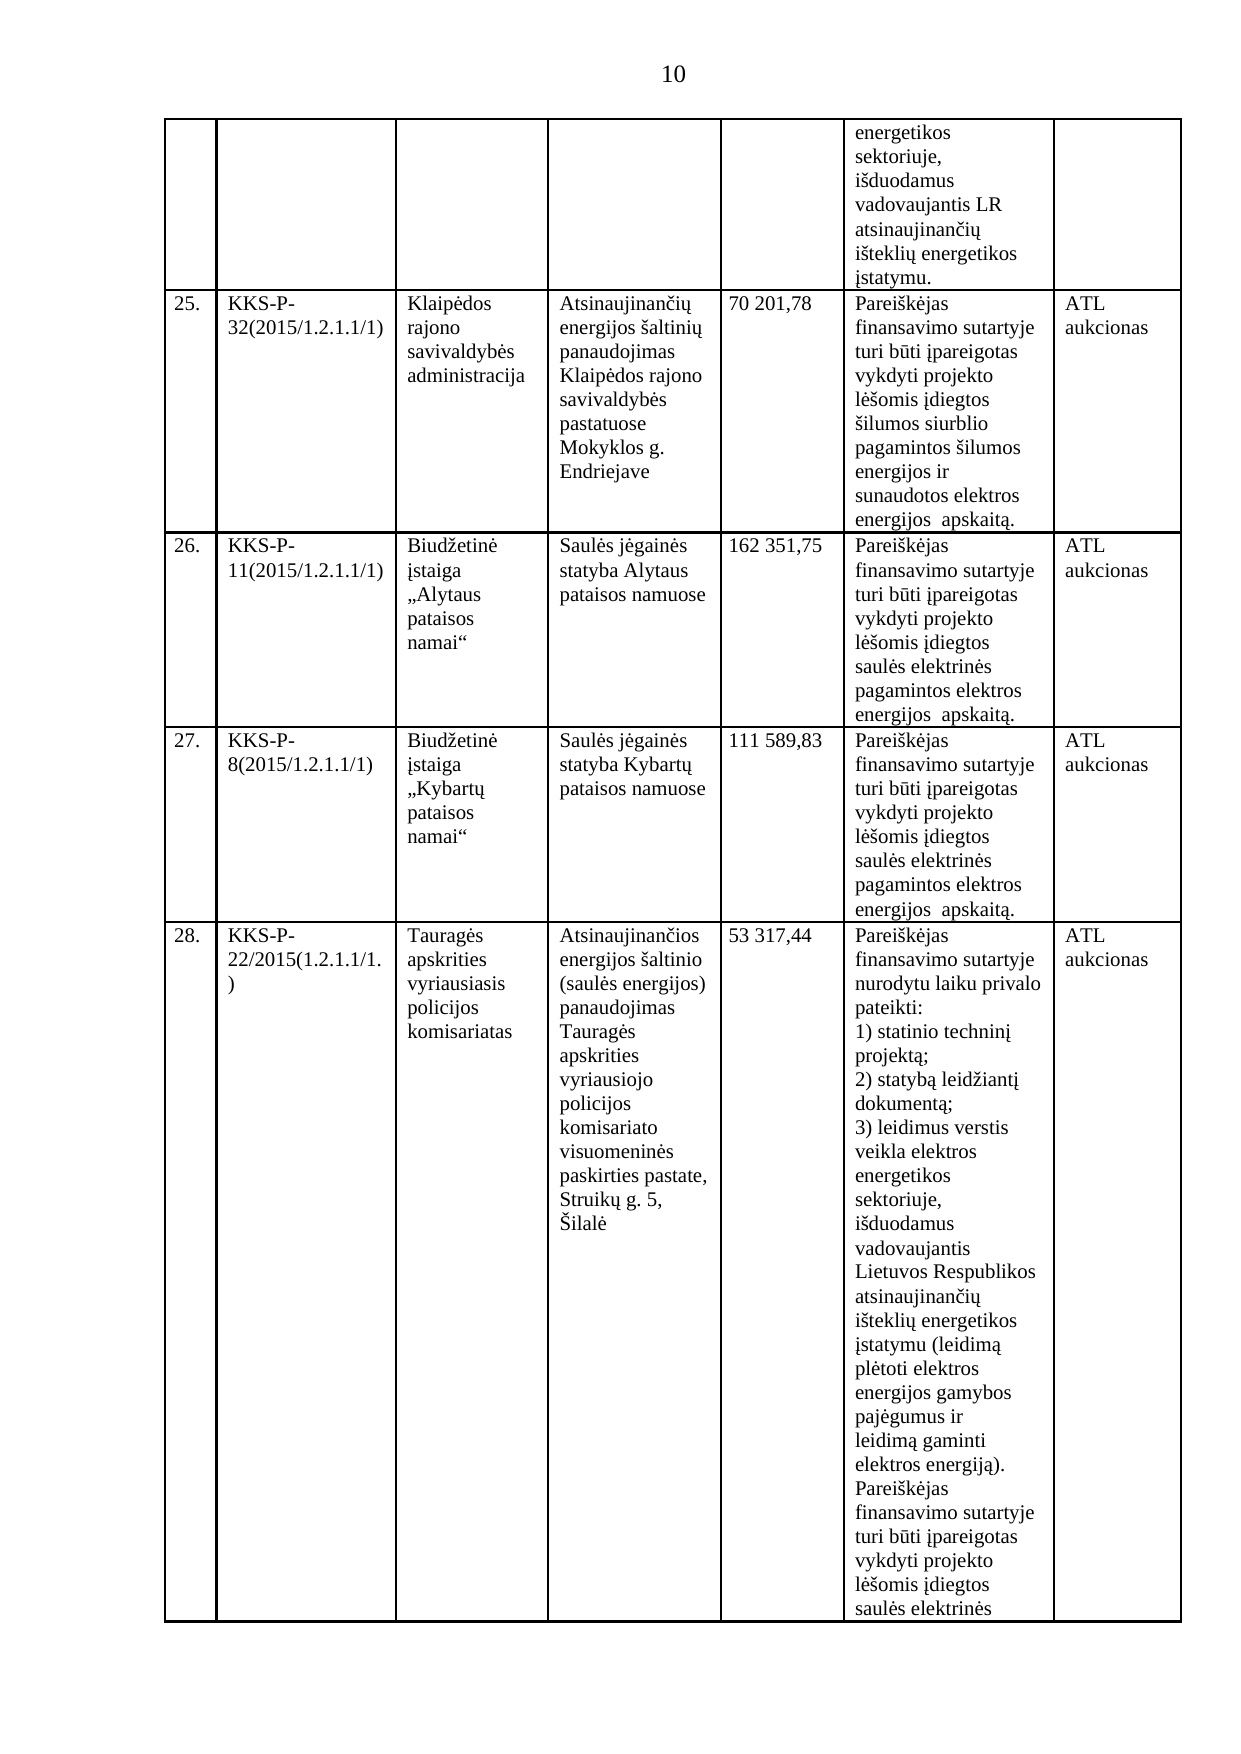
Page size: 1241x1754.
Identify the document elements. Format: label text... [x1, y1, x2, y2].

table_cell Pareiškėjas finansavimo sutartyje turi būti įpareigotas vykdyti projekto lėšomis įdiegtos saulės elektrinės pagamintos elektros energijos apskaitą. [845, 534, 1053, 726]
table_cell 162 351,75 [722, 534, 843, 726]
table_cell 111 589,83 [722, 728, 843, 921]
table_cell 70 201,78 [722, 291, 843, 531]
table_cell Saulės jėgainės statyba Kybartų pataisos namuose [549, 728, 720, 921]
table_cell Pareiškėjas finansavimo sutartyje turi būti įpareigotas vykdyti projekto lėšomis įdiegtos saulės elektrinės pagamintos elektros energijos apskaitą. [845, 728, 1053, 921]
table_cell Atsinaujinančios energijos šaltinio (saulės energijos) panaudojimas Tauragės apskrities vyriausiojo policijos komisariato visuomeninės paskirties pastate, Struikų g. 5, Šilalė [549, 923, 720, 1620]
table_cell 28. [166, 923, 215, 1620]
table_cell Tauragės apskrities vyriausiasis policijos komisariatas [397, 923, 547, 1620]
table_cell KKS-P-32(2015/1.2.1.1/1) [218, 291, 395, 531]
table_cell 25. [166, 291, 215, 531]
table_cell energetikos sektoriuje, išduodamus vadovaujantis LR atsinaujinančių išteklių energetikos įstatymu. [845, 120, 1053, 289]
table_cell ATL aukcionas [1055, 923, 1180, 1620]
table_cell [722, 120, 843, 289]
table_cell [397, 120, 547, 289]
table_cell KKS-P-11(2015/1.2.1.1/1) [218, 534, 395, 726]
table_cell 53 317,44 [722, 923, 843, 1620]
table_cell [218, 120, 395, 289]
table_cell 26. [166, 534, 215, 726]
table_cell Saulės jėgainės statyba Alytaus pataisos namuose [549, 534, 720, 726]
table_cell [166, 120, 215, 289]
table_cell Pareiškėjas finansavimo sutartyje turi būti įpareigotas vykdyti projekto lėšomis įdiegtos šilumos siurblio pagamintos šilumos energijos ir sunaudotos elektros energijos apskaitą. [845, 291, 1053, 531]
table_cell KKS-P-8(2015/1.2.1.1/1) [218, 728, 395, 921]
table_cell Klaipėdos rajono savivaldybės administracija [397, 291, 547, 531]
table_cell Biudžetinė įstaiga „Alytaus pataisos namai“ [397, 534, 547, 726]
table_cell 27. [166, 728, 215, 921]
table_cell Pareiškėjas finansavimo sutartyje nurodytu laiku privalo pateikti: 1) statinio techninį projektą; 2) statybą leidžiantį dokumentą; 3) leidimus verstis veikla elektros energetikos sektoriuje, išduodamus vadovaujantis Lietuvos Respublikos atsinaujinančių išteklių energetikos įstatymu (leidimą plėtoti elektros energijos gamybos pajėgumus ir leidimą gaminti elektros energiją). Pareiškėjas finansavimo sutartyje turi būti įpareigotas vykdyti projekto lėšomis įdiegtos saulės elektrinės [845, 923, 1053, 1620]
table_cell Atsinaujinančių energijos šaltinių panaudojimas Klaipėdos rajono savivaldybės pastatuose Mokyklos g. Endriejave [549, 291, 720, 531]
table_cell Biudžetinė įstaiga „Kybartų pataisos namai“ [397, 728, 547, 921]
table_cell ATL aukcionas [1055, 728, 1180, 921]
table_cell ATL aukcionas [1055, 291, 1180, 531]
table_cell [1055, 120, 1180, 289]
table_cell ATL aukcionas [1055, 534, 1180, 726]
table_cell [549, 120, 720, 289]
table_cell KKS-P-22/2015(1.2.1.1/1.) [218, 923, 395, 1620]
